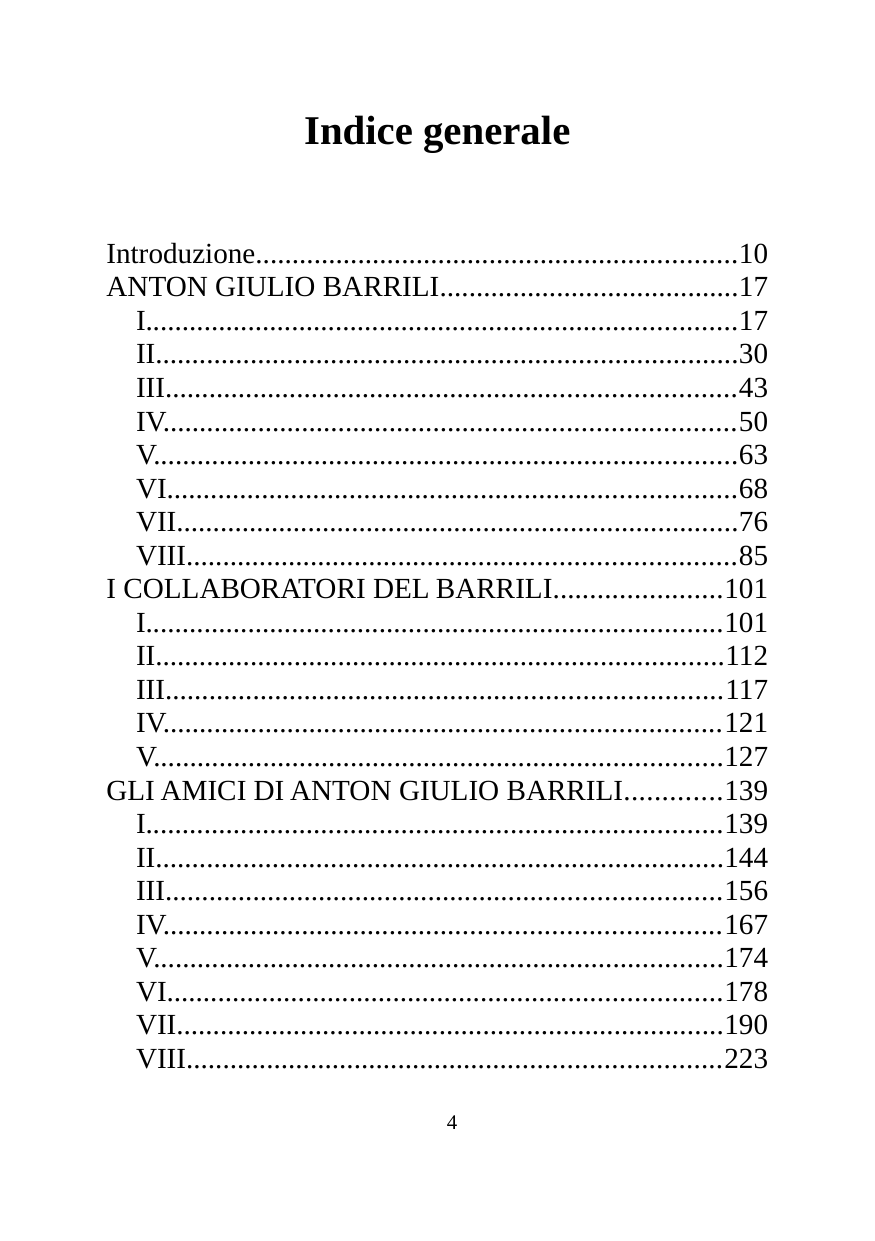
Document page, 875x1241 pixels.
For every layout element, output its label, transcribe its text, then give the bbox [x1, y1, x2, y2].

text I. 101 [136, 605, 768, 638]
text II. 30 [136, 337, 768, 370]
text II. 112 [136, 638, 768, 672]
text III. 43 [136, 370, 768, 404]
text I. 139 [136, 806, 768, 840]
text I COLLABORATORI DEL BARRILI 101 [106, 571, 768, 605]
text II. 144 [136, 840, 768, 873]
text VIII. 223 [136, 1041, 768, 1074]
text IV. 121 [136, 706, 768, 739]
text GLI AMICI DI ANTON GIULIO BARRILI 139 [106, 773, 768, 806]
text IV. 167 [136, 907, 768, 940]
text I. 17 [136, 303, 768, 337]
text V. 63 [136, 437, 768, 471]
text V. 127 [136, 739, 768, 773]
text VI. 68 [136, 471, 768, 504]
text V. 174 [136, 940, 768, 974]
text VIII. 85 [136, 538, 768, 571]
text III. 117 [136, 672, 768, 706]
text VII. 190 [136, 1007, 768, 1041]
text IV. 50 [136, 404, 768, 437]
text III. 156 [136, 873, 768, 907]
text Introduzione 10 [106, 236, 768, 269]
text ANTON GIULIO BARRILI 17 [106, 269, 768, 303]
subtitle Indice generale [106, 106, 768, 153]
text VI. 178 [136, 974, 768, 1007]
text VII. 76 [136, 504, 768, 538]
